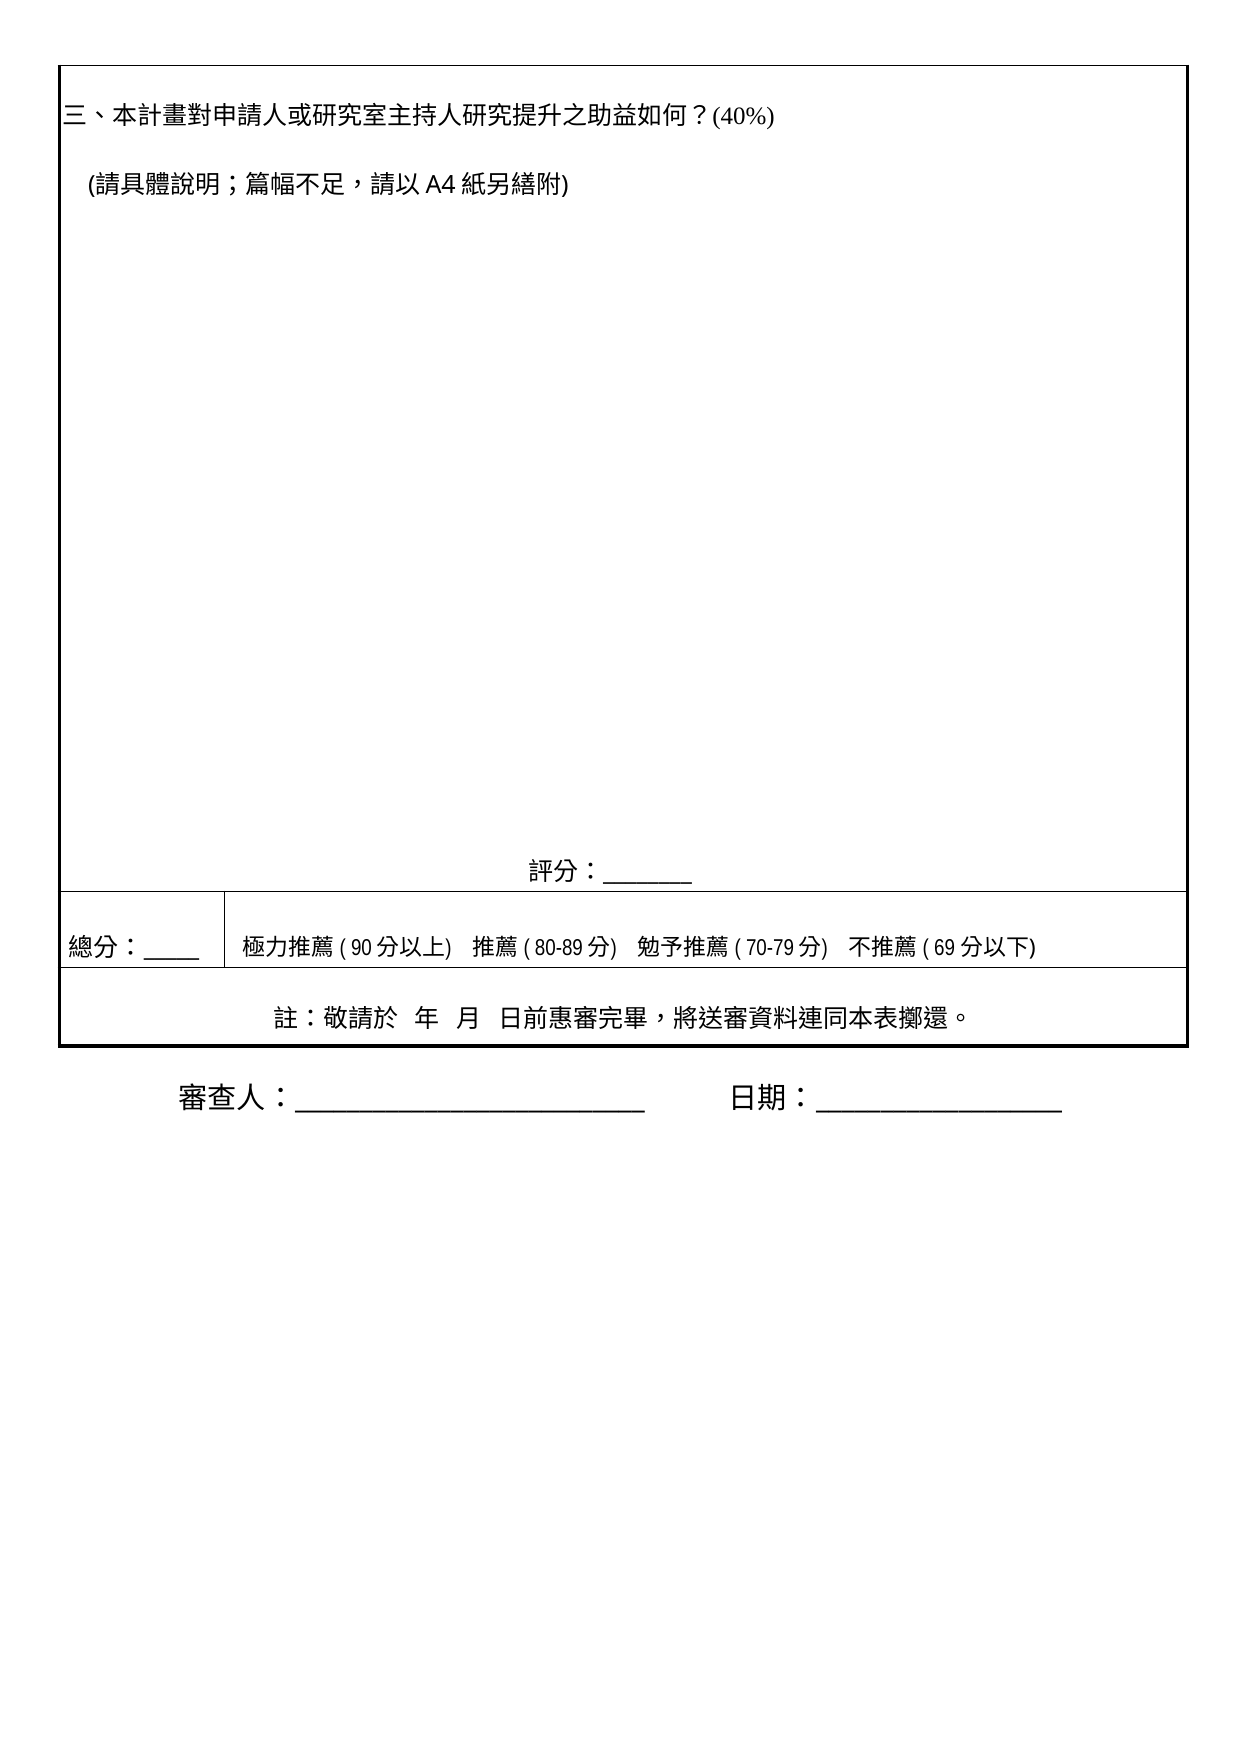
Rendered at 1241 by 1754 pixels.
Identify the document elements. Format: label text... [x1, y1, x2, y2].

text 審查人：___________________________ 日期：___________________ [59, 1054, 1181, 1116]
table_cell 極力推薦 ( 90分以上) 推薦 ( 80-89分) 勉予推薦 ( 70-79分) 不推薦 ( 69 分以下) [225, 892, 1186, 967]
table_cell 總分：_____ [61, 892, 224, 967]
table_cell 三、本計畫對申請人或研究室主持人研究提升之助益如何？(40%) (請具體說明；篇幅不足，請以A4紙另繕附) 評分：________ [61, 66, 1186, 891]
table_cell 註：敬請於 年 月 日前惠審完畢，將送審資料連同本表擲還。 [61, 968, 1186, 1044]
